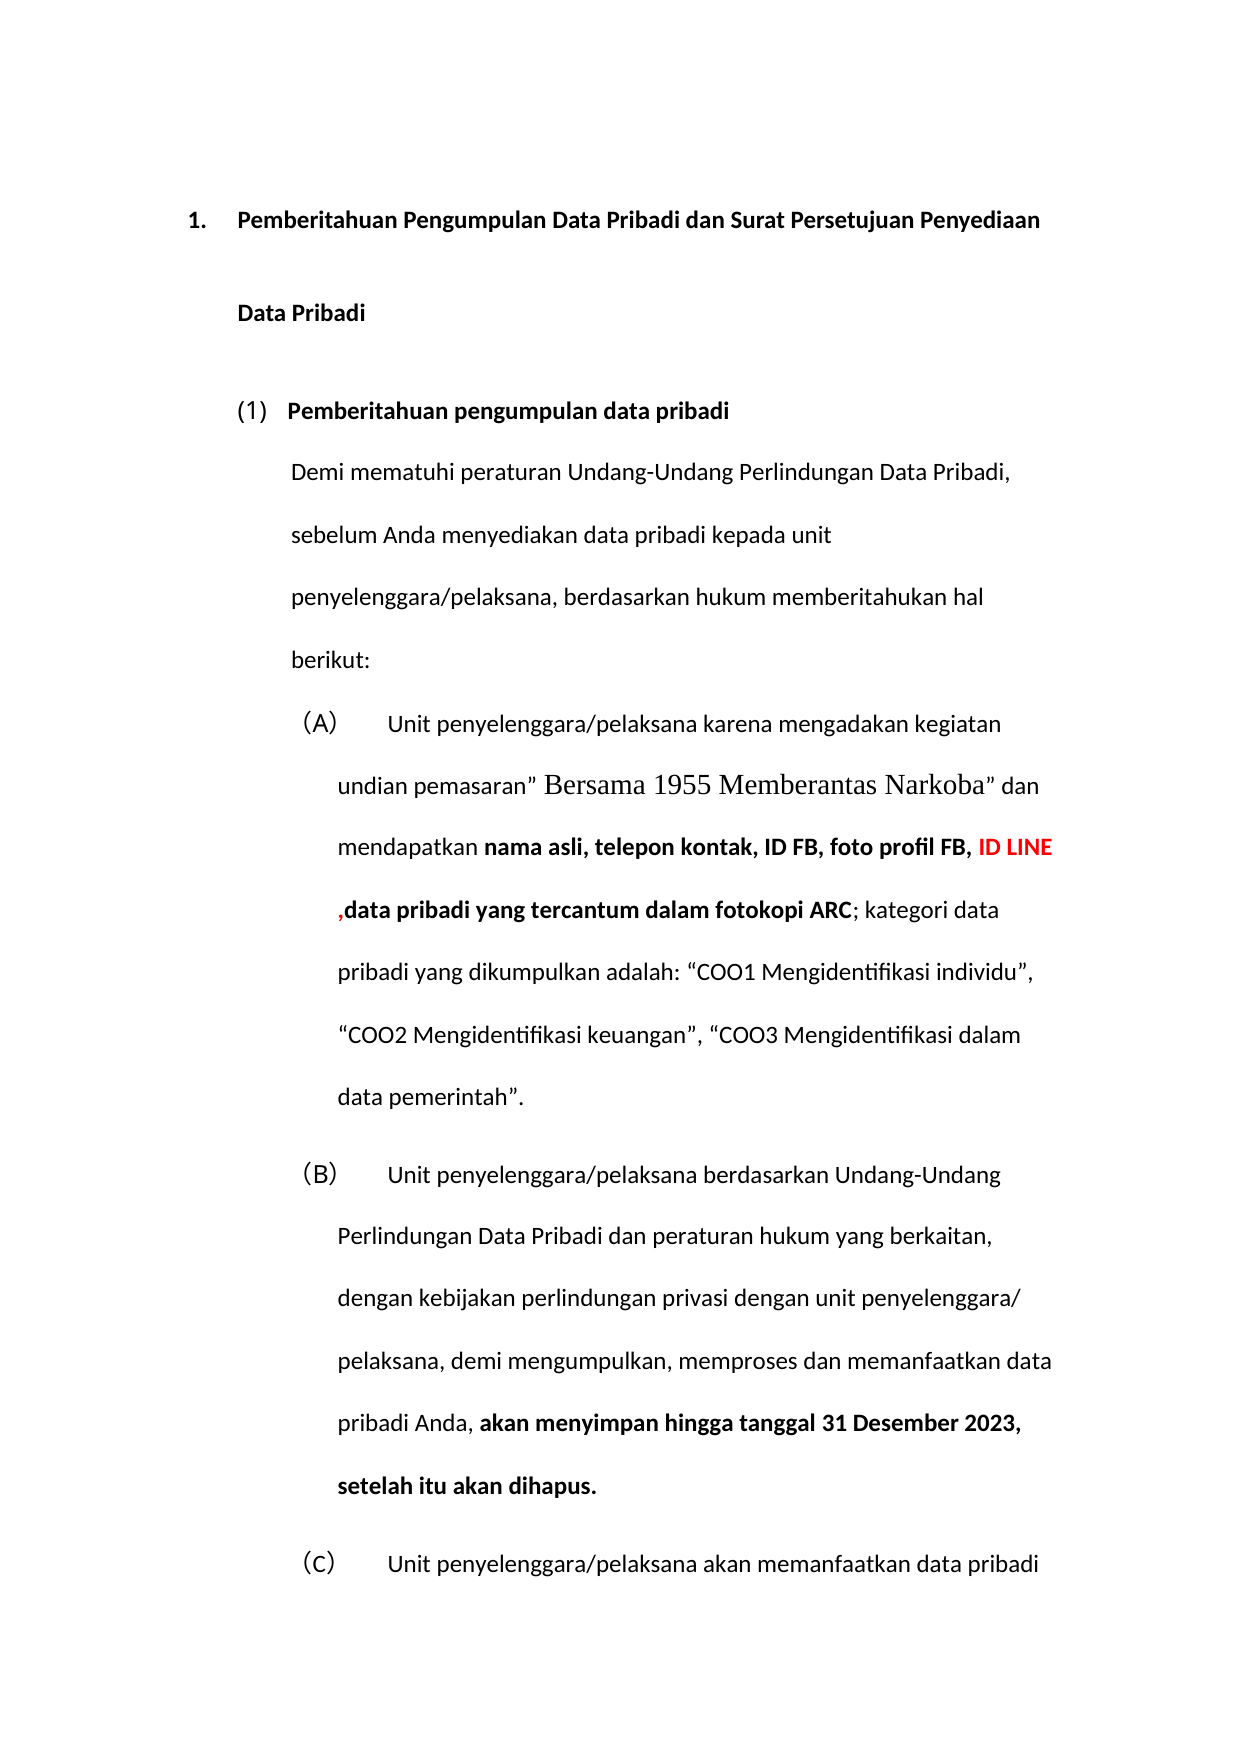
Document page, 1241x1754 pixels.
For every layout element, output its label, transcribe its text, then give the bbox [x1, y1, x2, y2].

text Demi mematuhi peraturan Undang-Undang Perlindungan Data Pribadi, sebelum Anda menyediakan data pribadi kepada unit penyelenggara/pelaksana, berdasarkan hukum memberitahukan hal berikut: [291, 430, 1053, 680]
list Unit penyelenggara/pelaksana akan memanfaatkan data pribadi [287, 1520, 1053, 1582]
list Unit penyelenggara/pelaksana berdasarkan Undang-Undang Perlindungan Data Pribadi dan peraturan hukum yang berkaitan, dengan kebijakan perlindungan privasi dengan unit penyelenggara/ pelaksana, demi mengumpulkan, memproses dan memanfaatkan data pribadi Anda, akan menyimpan hingga tanggal 31 Desember 2023, setelah itu akan dihapus. [287, 1131, 1053, 1506]
list Pemberitahuan pengumpulan data pribadi [237, 368, 1053, 430]
list Pemberitahuan Pengumpulan Data Pribadi dan Surat Persetujuan Penyediaan Data Pribadi [187, 177, 1053, 334]
list Unit penyelenggara/pelaksana karena mengadakan kegiatan undian pemasaran” Bersama 1955 Memberantas Narkoba” dan mendapatkan nama asli, telepon kontak, ID FB, foto profil FB, ID LINE ,data pribadi yang tercantum dalam fotokopi ARC; kategori data pribadi yang dikumpulkan adalah: “COO1 Mengidentifikasi individu”, “COO2 Mengidentifikasi keuangan”, “COO3 Mengidentifikasi dalam data pemerintah”. [287, 680, 1053, 1118]
